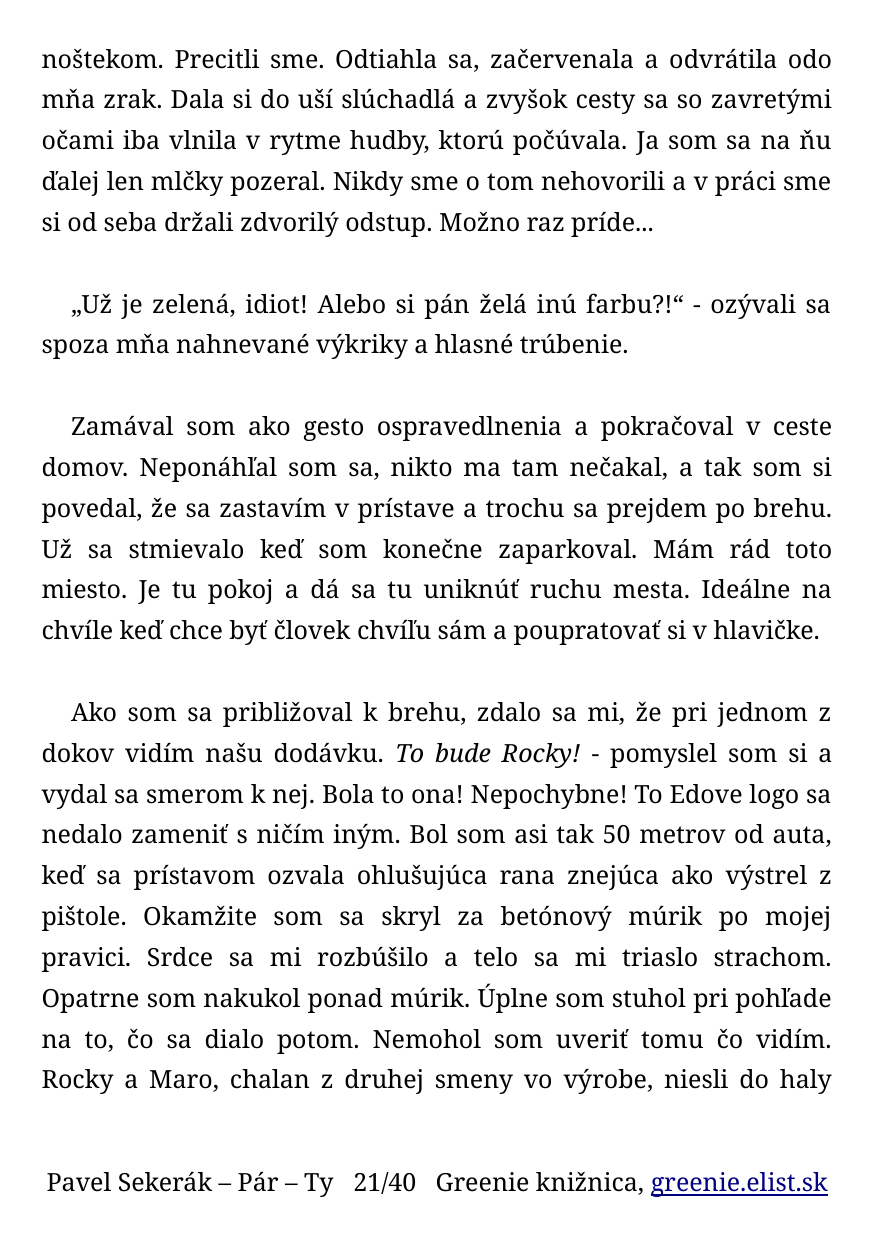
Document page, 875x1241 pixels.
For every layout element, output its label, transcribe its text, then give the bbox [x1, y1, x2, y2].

text Zamával som ako gesto ospravedlnenia a pokračoval v ceste domov. Neponáhľal som sa, nikto ma tam nečakal, a tak som si povedal, že sa zastavím v prístave a trochu sa prejdem po brehu. Už sa stmievalo keď som konečne zaparkoval. Mám rád toto miesto. Je tu pokoj a dá sa tu uniknúť ruchu mesta. Ideálne na chvíle keď chce byť človek chvíľu sám a poupratovať si v hlavičke. [41, 409, 833, 647]
text noštekom. Precitli sme. Odtiahla sa, začervenala a odvrátila odo mňa zrak. Dala si do uší slúchadlá a zvyšok cesty sa so zavretými očami iba vlnila v rytme hudby, ktorú počúvala. Ja som sa na ňu ďalej len mlčky pozeral. Nikdy sme o tom nehovorili a v práci sme si od seba držali zdvorilý odstup. Možno raz príde... [41, 41, 833, 239]
text „Už je zelená, idiot! Alebo si pán želá inú farbu?!“ - ozývali sa spoza mňa nahnevané výkriky a hlasné trúbenie. [41, 286, 833, 361]
text Ako som sa približoval k brehu, zdalo sa mi, že pri jednom z dokov vidím našu dodávku. To bude Rocky! - pomyslel som si a vydal sa smerom k nej. Bola to ona! Nepochybne! To Edove logo sa nedalo zameniť s ničím iným. Bol som asi tak 50 metrov od auta, keď sa prístavom ozvala ohlušujúca rana znejúca ako výstrel z pištole. Okamžite som sa skryl za betónový múrik po mojej pravici. Srdce sa mi rozbúšilo a telo sa mi triaslo strachom. Opatrne som nakukol ponad múrik. Úplne som stuhol pri pohľade na to, čo sa dialo potom. Nemohol som uveriť tomu čo vidím. Rocky a Maro, chalan z druhej smeny vo výrobe, niesli do haly [41, 695, 833, 1096]
